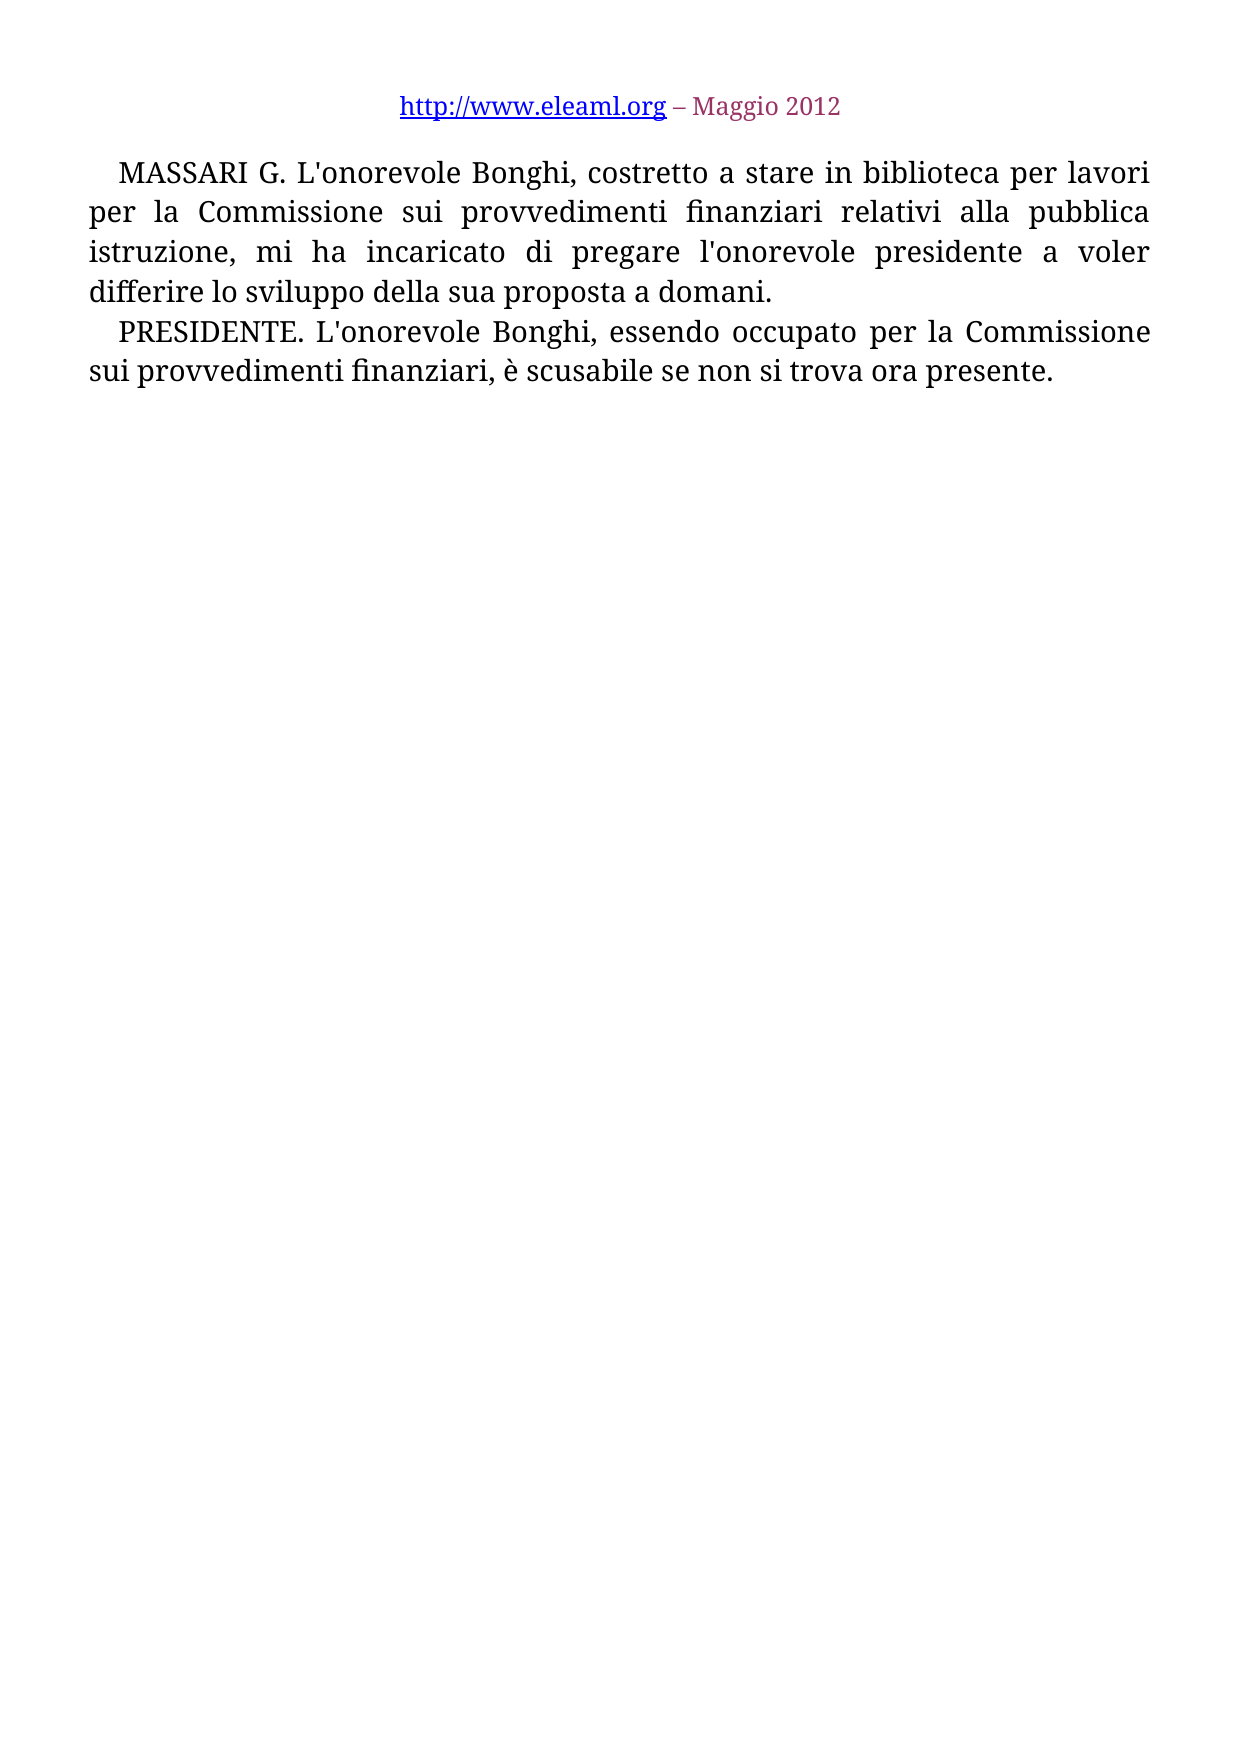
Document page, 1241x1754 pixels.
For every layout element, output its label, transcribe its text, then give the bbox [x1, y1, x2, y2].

text MASSARI G. L'onorevole Bonghi, costretto a stare in biblioteca per lavori per la Commissione sui provvedimenti finanziari relativi alla pubblica istruzione, mi ha incaricato di pregare l'onorevole presidente a voler differire lo sviluppo della sua proposta a domani. [88, 152, 1152, 311]
text PRESIDENTE. L'onorevole Bonghi, essendo occupato per la Commissione sui provvedimenti finanziari, è scusabile se non si trova ora presente. [88, 311, 1152, 390]
